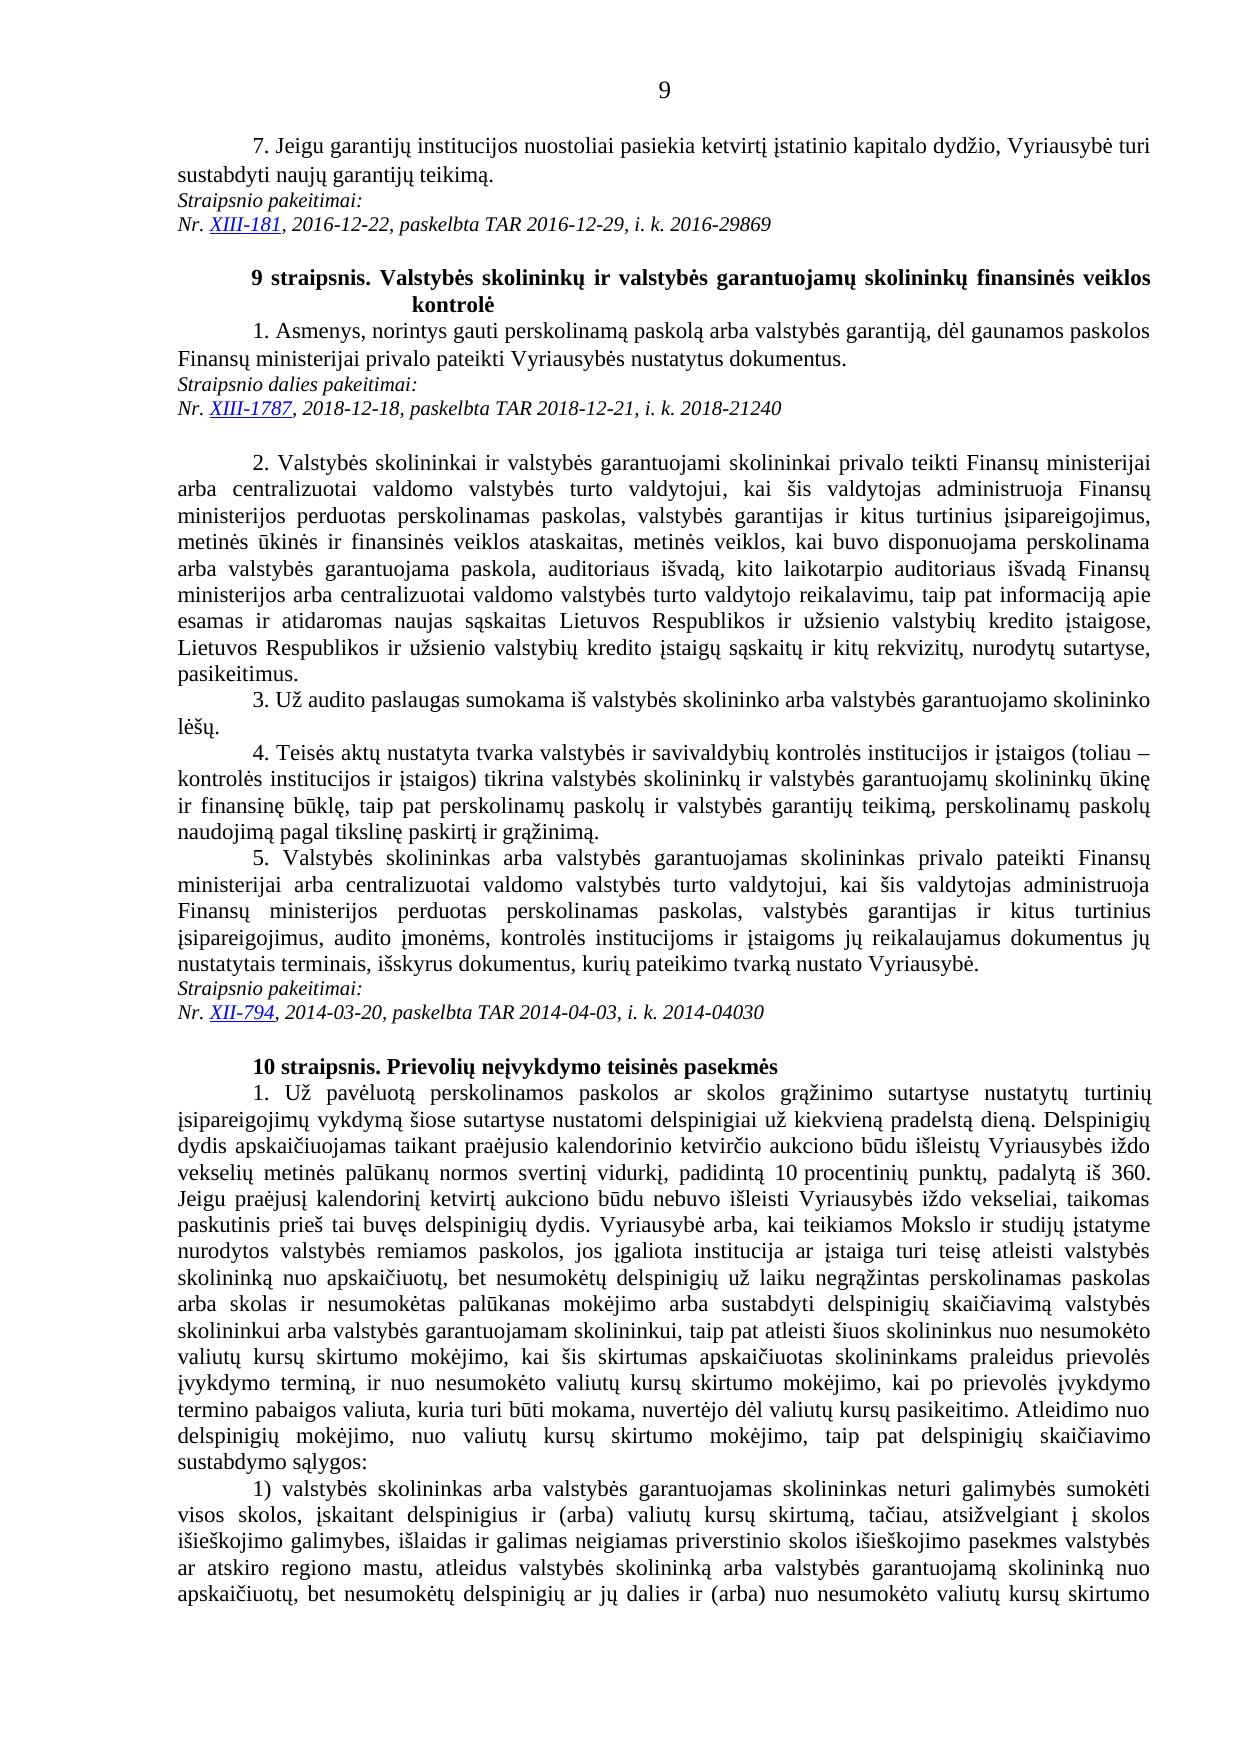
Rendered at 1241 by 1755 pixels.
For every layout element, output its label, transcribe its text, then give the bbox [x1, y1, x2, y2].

text 3. Už audito paslaugas sumokama iš valstybės skolininko arba valstybės garantuojamo skolininko lėšų. [177, 686, 1152, 739]
text Straipsnio dalies pakeitimai: [177, 372, 1152, 396]
text 5. Valstybės skolininkas arba valstybės garantuojamas skolininkas privalo pateikti Finansų ministerijai arba centralizuotai valdomo valstybės turto valdytojui, kai šis valdytojas administruoja Finansų ministerijos perduotas perskolinamas paskolas, valstybės garantijas ir kitus turtinius įsipareigojimus, audito įmonėms, kontrolės institucijoms ir įstaigoms jų reikalaujamus dokumentus jų nustatytais terminais, išskyrus dokumentus, kurių pateikimo tvarką nustato Vyriausybė. [177, 844, 1152, 976]
text Straipsnio pakeitimai: [177, 188, 1152, 212]
text 4. Teisės aktų nustatyta tvarka valstybės ir savivaldybių kontrolės institucijos ir įstaigos (toliau – kontrolės institucijos ir įstaigos) tikrina valstybės skolininkų ir valstybės garantuojamų skolininkų ūkinę ir finansinę būklę, taip pat perskolinamų paskolų ir valstybės garantijų teikimą, perskolinamų paskolų naudojimą pagal tikslinę paskirtį ir grąžinimą. [177, 739, 1152, 844]
text Nr. XII-794, 2014-03-20, paskelbta TAR 2014-04-03, i. k. 2014-04030 [177, 1000, 1152, 1024]
text Nr. XIII-1787, 2018-12-18, paskelbta TAR 2018-12-21, i. k. 2018-21240 [177, 396, 1152, 420]
text Straipsnio pakeitimai: [177, 976, 1152, 1000]
text 9 straipsnis. Valstybės skolininkų ir valstybės garantuojamų skolininkų finansinės veiklos kontrolė [251, 264, 1152, 317]
text 2. Valstybės skolininkai ir valstybės garantuojami skolininkai privalo teikti Finansų ministerijai arba centralizuotai valdomo valstybės turto valdytojui, kai šis valdytojas administruoja Finansų ministerijos perduotas perskolinamas paskolas, valstybės garantijas ir kitus turtinius įsipareigojimus, metinės ūkinės ir finansinės veiklos ataskaitas, metinės veiklos, kai buvo disponuojama perskolinama arba valstybės garantuojama paskola, auditoriaus išvadą, kito laikotarpio auditoriaus išvadą Finansų ministerijos arba centralizuotai valdomo valstybės turto valdytojo reikalavimu, taip pat informaciją apie esamas ir atidaromas naujas sąskaitas Lietuvos Respublikos ir užsienio valstybių kredito įstaigose, Lietuvos Respublikos ir užsienio valstybių kredito įstaigų sąskaitų ir kitų rekvizitų, nurodytų sutartyse, pasikeitimus. [177, 449, 1152, 686]
text 7. Jeigu garantijų institucijos nuostoliai pasiekia ketvirtį įstatinio kapitalo dydžio, Vyriausybė turi sustabdyti naujų garantijų teikimą. [177, 132, 1152, 188]
text 10 straipsnis. Prievolių neįvykdymo teisinės pasekmės [177, 1053, 1152, 1079]
text Nr. XIII-181, 2016-12-22, paskelbta TAR 2016-12-29, i. k. 2016-29869 [177, 212, 1152, 236]
text 1) valstybės skolininkas arba valstybės garantuojamas skolininkas neturi galimybės sumokėti visos skolos, įskaitant delspinigius ir (arba) valiutų kursų skirtumą, tačiau, atsižvelgiant į skolos išieškojimo galimybes, išlaidas ir galimas neigiamas priverstinio skolos išieškojimo pasekmes valstybės ar atskiro regiono mastu, atleidus valstybės skolininką arba valstybės garantuojamą skolininką nuo apskaičiuotų, bet nesumokėtų delspinigių ar jų dalies ir (arba) nuo nesumokėto valiutų kursų skirtumo [177, 1475, 1152, 1607]
text 1. Asmenys, norintys gauti perskolinamą paskolą arba valstybės garantiją, dėl gaunamos paskolos Finansų ministerijai privalo pateikti Vyriausybės nustatytus dokumentus. [177, 317, 1152, 372]
text 1. Už pavėluotą perskolinamos paskolos ar skolos grąžinimo sutartyse nustatytų turtinių įsipareigojimų vykdymą šiose sutartyse nustatomi delspinigiai už kiekvieną pradelstą dieną. Delspinigių dydis apskaičiuojamas taikant praėjusio kalendorinio ketvirčio aukciono būdu išleistų Vyriausybės iždo vekselių metinės palūkanų normos svertinį vidurkį, padidintą 10 procentinių punktų, padalytą iš 360. Jeigu praėjusį kalendorinį ketvirtį aukciono būdu nebuvo išleisti Vyriausybės iždo vekseliai, taikomas paskutinis prieš tai buvęs delspinigių dydis. Vyriausybė arba, kai teikiamos Mokslo ir studijų įstatyme nurodytos valstybės remiamos paskolos, jos įgaliota institucija ar įstaiga turi teisę atleisti valstybės skolininką nuo apskaičiuotų, bet nesumokėtų delspinigių už laiku negrąžintas perskolinamas paskolas arba skolas ir nesumokėtas palūkanas mokėjimo arba sustabdyti delspinigių skaičiavimą valstybės skolininkui arba valstybės garantuojamam skolininkui, taip pat atleisti šiuos skolininkus nuo nesumokėto valiutų kursų skirtumo mokėjimo, kai šis skirtumas apskaičiuotas skolininkams praleidus prievolės įvykdymo terminą, ir nuo nesumokėto valiutų kursų skirtumo mokėjimo, kai po prievolės įvykdymo termino pabaigos valiuta, kuria turi būti mokama, nuvertėjo dėl valiutų kursų pasikeitimo. Atleidimo nuo delspinigių mokėjimo, nuo valiutų kursų skirtumo mokėjimo, taip pat delspinigių skaičiavimo sustabdymo sąlygos: [177, 1079, 1152, 1475]
